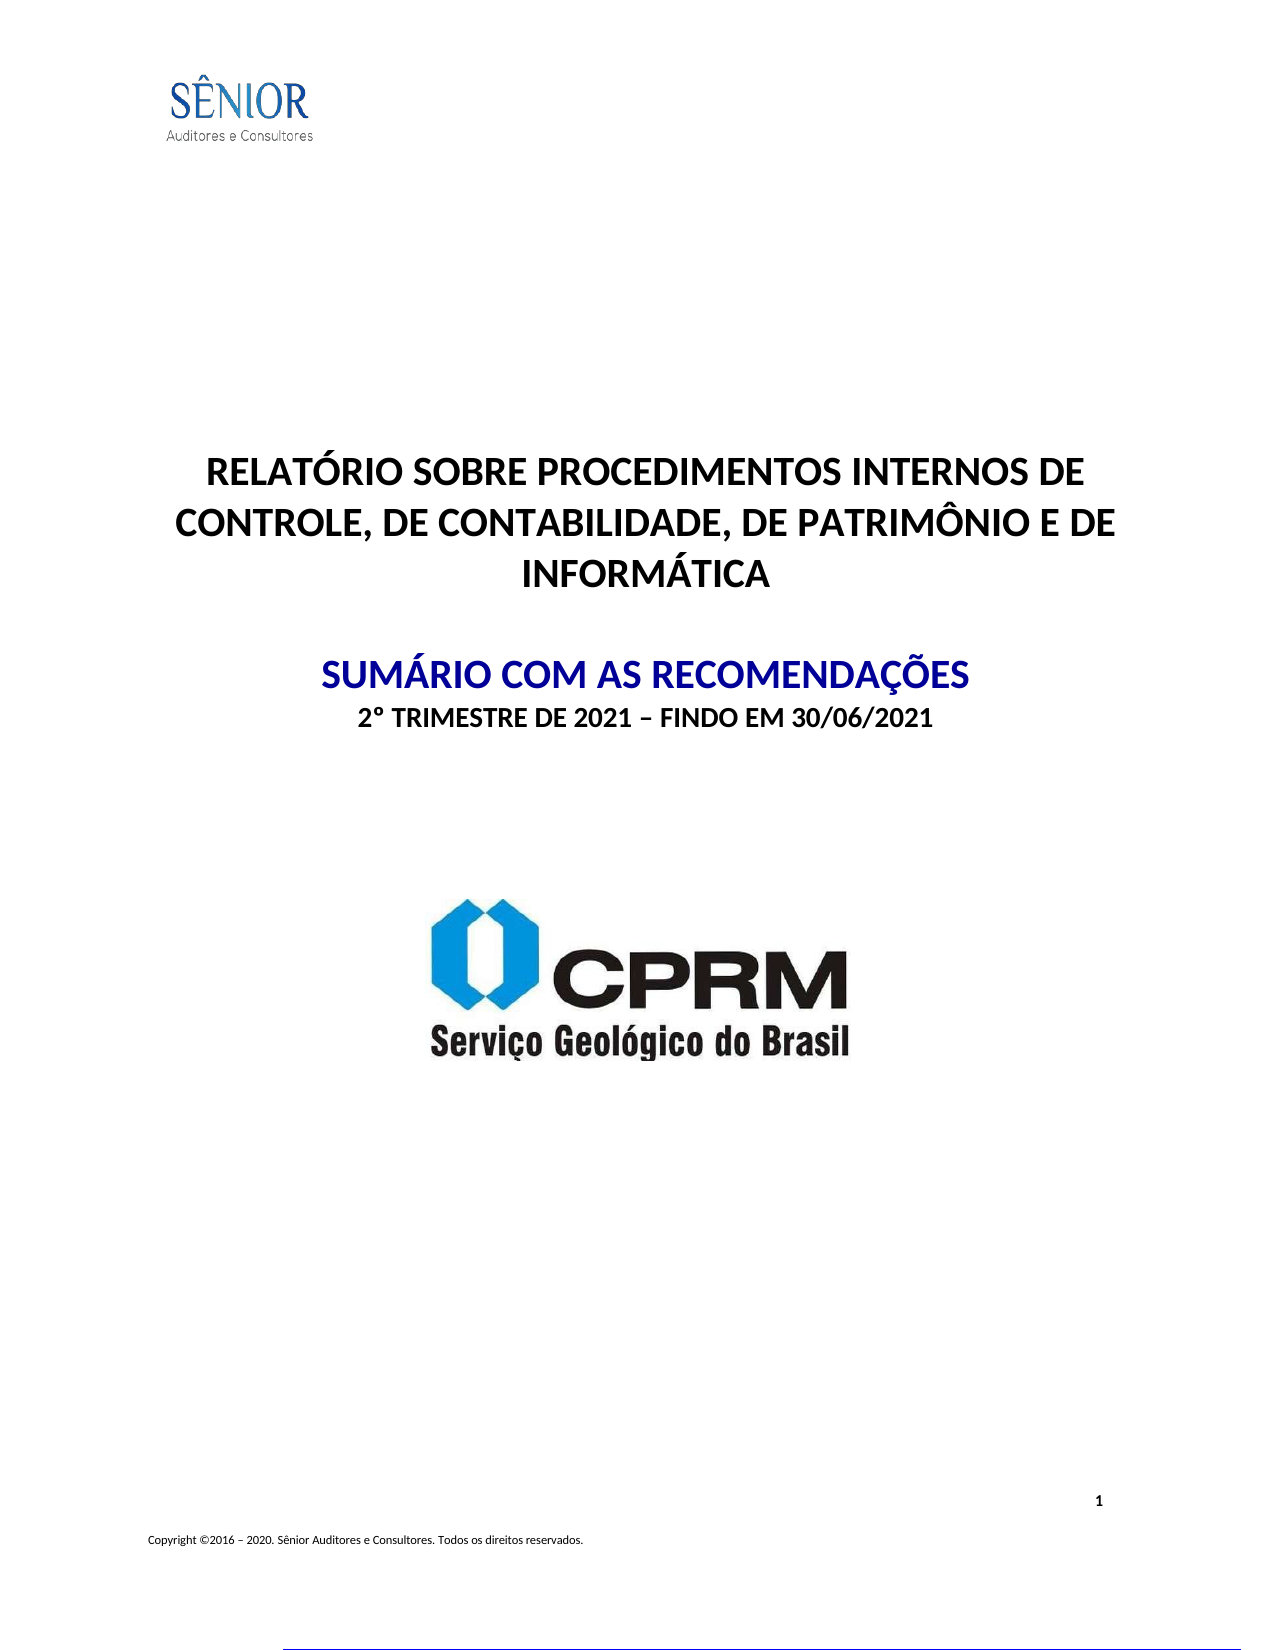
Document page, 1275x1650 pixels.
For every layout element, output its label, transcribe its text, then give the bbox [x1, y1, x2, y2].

text 1 [135, 1490, 1103, 1511]
text 2º TRIMESTRE DE 2021 – FINDO EM 30/06/2021 [153, 699, 1137, 735]
text SUMÁRIO COM AS RECOMENDAÇÕES [153, 648, 1137, 699]
text RELATÓRIO SOBRE PROCEDIMENTOS INTERNOS DE CONTROLE, DE CONTABILIDADE, DE PATRIMÔNIO E DE INFORMÁTICA [172, 445, 1118, 597]
